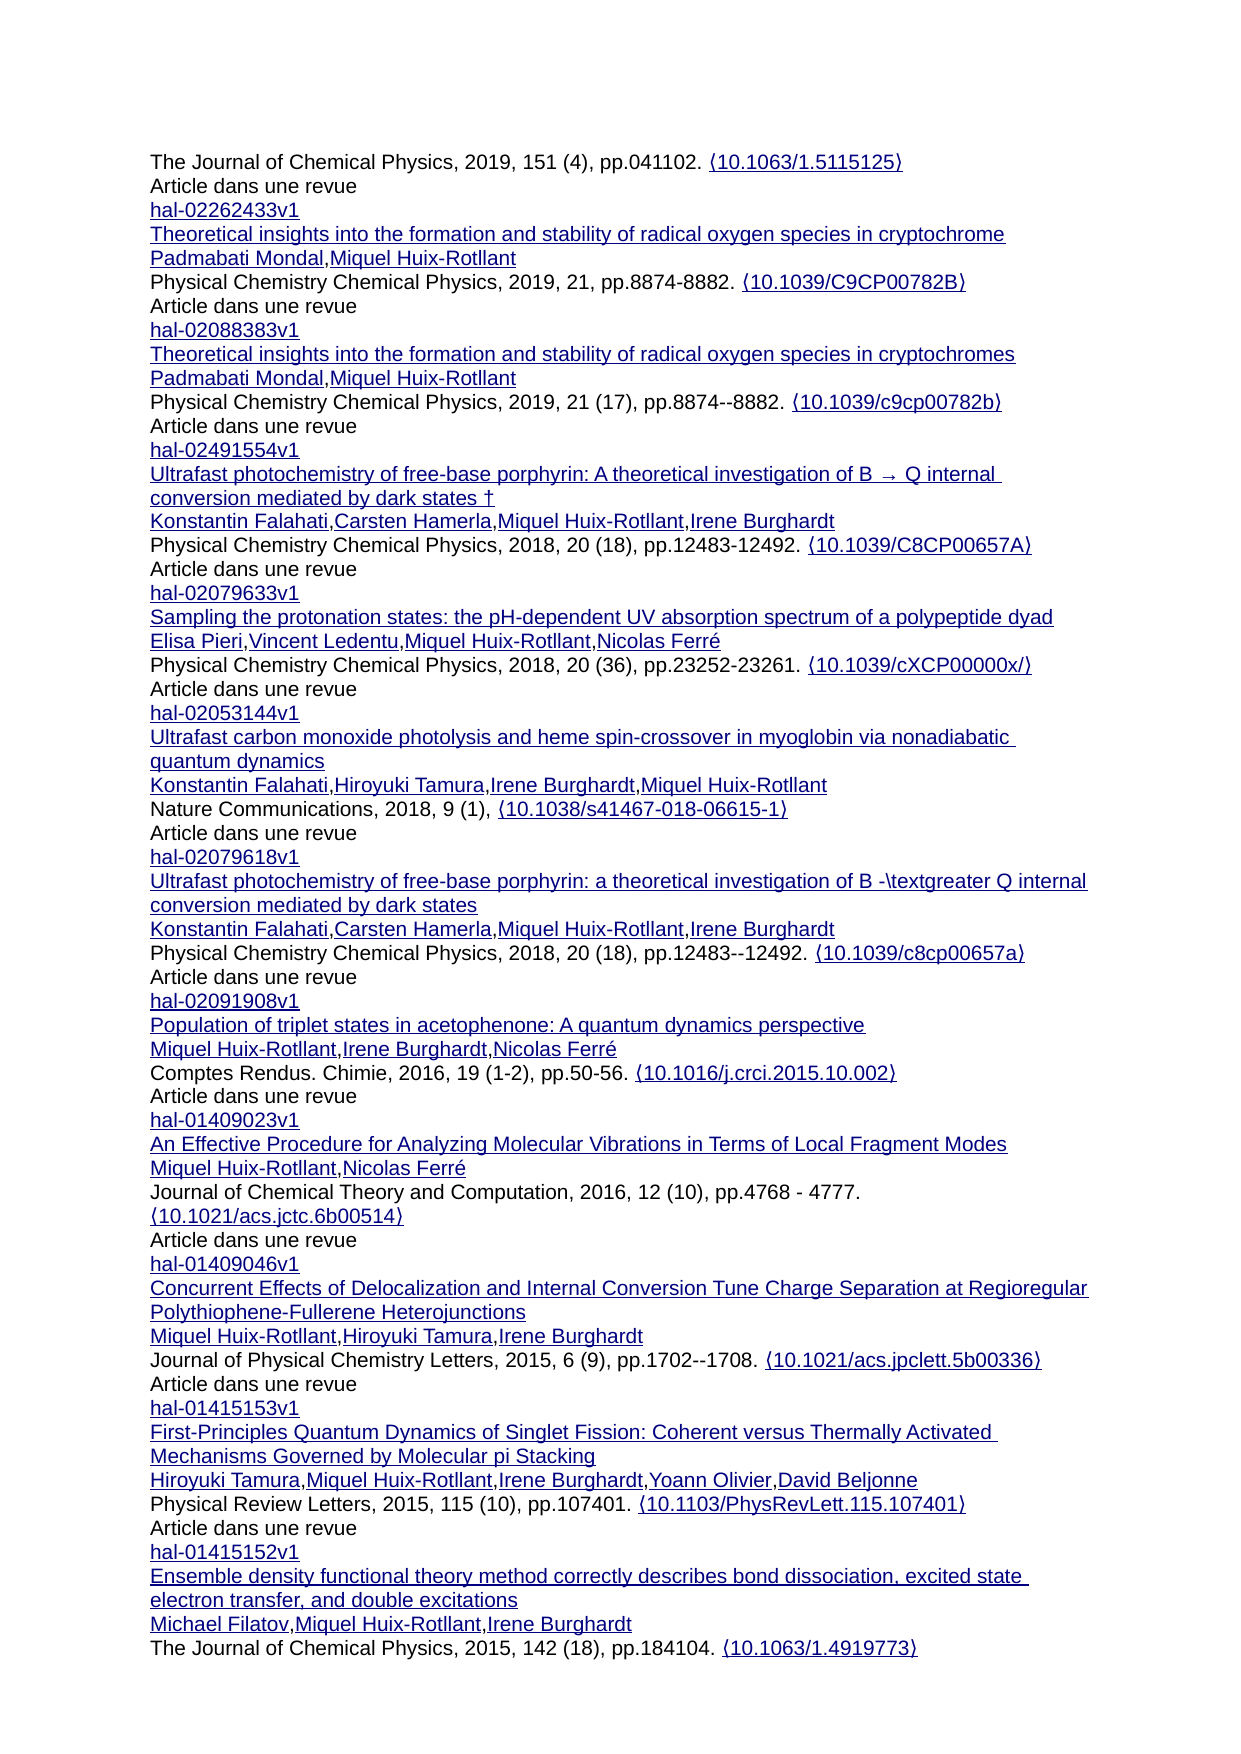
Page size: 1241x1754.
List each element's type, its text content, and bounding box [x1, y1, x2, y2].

table_cell Ultrafast photochemistry of free-base porphyrin: a theoretical investigation of B -\textgreater Q internal conversion mediated by dark states Konstantin Falahati,Carsten Hamerla,Miquel Huix-Rotllant,Irene Burghardt Physical Chemistry Chemical Physics, 2018, 20 (18), pp.12483--12492. ⟨10.1039/c8cp00657a⟩ Article dans une revue hal-02091908v1 [150, 869, 1090, 1012]
table_cell First-Principles Quantum Dynamics of Singlet Fission: Coherent versus Thermally Activated Mechanisms Governed by Molecular pi Stacking Hiroyuki Tamura,Miquel Huix-Rotllant,Irene Burghardt,Yoann Olivier,David Beljonne Physical Review Letters, 2015, 115 (10), pp.107401. ⟨10.1103/PhysRevLett.115.107401⟩ Article dans une revue hal-01415152v1 [150, 1420, 1090, 1563]
table_cell Population of triplet states in acetophenone: A quantum dynamics perspective Miquel Huix-Rotllant,Irene Burghardt,Nicolas Ferré Comptes Rendus. Chimie, 2016, 19 (1-2), pp.50-56. ⟨10.1016/j.crci.2015.10.002⟩ Article dans une revue hal-01409023v1 [150, 1013, 1090, 1132]
table_cell Ultrafast carbon monoxide photolysis and heme spin-crossover in myoglobin via nonadiabatic quantum dynamics Konstantin Falahati,Hiroyuki Tamura,Irene Burghardt,Miquel Huix-Rotllant Nature Communications, 2018, 9 (1), ⟨10.1038/s41467-018-06615-1⟩ Article dans une revue hal-02079618v1 [150, 725, 1090, 869]
table_cell Concurrent Effects of Delocalization and Internal Conversion Tune Charge Separation at Regioregular Polythiophene-Fullerene Heterojunctions Miquel Huix-Rotllant,Hiroyuki Tamura,Irene Burghardt Journal of Physical Chemistry Letters, 2015, 6 (9), pp.1702--1708. ⟨10.1021/acs.jpclett.5b00336⟩ Article dans une revue hal-01415153v1 [150, 1276, 1090, 1420]
table_cell Ultrafast photochemistry of free-base porphyrin: A theoretical investigation of B → Q internal conversion mediated by dark states † Konstantin Falahati,Carsten Hamerla,Miquel Huix-Rotllant,Irene Burghardt Physical Chemistry Chemical Physics, 2018, 20 (18), pp.12483-12492. ⟨10.1039/C8CP00657A⟩ Article dans une revue hal-02079633v1 [150, 461, 1090, 605]
table_cell An Effective Procedure for Analyzing Molecular Vibrations in Terms of Local Fragment Modes Miquel Huix-Rotllant,Nicolas Ferré Journal of Chemical Theory and Computation, 2016, 12 (10), pp.4768 - 4777. ⟨10.1021/acs.jctc.6b00514⟩ Article dans une revue hal-01409046v1 [150, 1132, 1090, 1276]
table_cell Ensemble density functional theory method correctly describes bond dissociation, excited state electron transfer, and double excitations Michael Filatov,Miquel Huix-Rotllant,Irene Burghardt The Journal of Chemical Physics, 2015, 142 (18), pp.184104. ⟨10.1063/1.4919773⟩ [150, 1564, 1090, 1659]
table_cell Sampling the protonation states: the pH-dependent UV absorption spectrum of a polypeptide dyad Elisa Pieri,Vincent Ledentu,Miquel Huix-Rotllant,Nicolas Ferré Physical Chemistry Chemical Physics, 2018, 20 (36), pp.23252-23261. ⟨10.1039/cXCP00000x/⟩ Article dans une revue hal-02053144v1 [150, 605, 1090, 725]
table_cell Theoretical insights into the formation and stability of radical oxygen species in cryptochrome Padmabati Mondal,Miquel Huix-Rotllant Physical Chemistry Chemical Physics, 2019, 21, pp.8874-8882. ⟨10.1039/C9CP00782B⟩ Article dans une revue hal-02088383v1 [150, 222, 1090, 342]
table_cell The Journal of Chemical Physics, 2019, 151 (4), pp.041102. ⟨10.1063/1.5115125⟩ Article dans une revue hal-02262433v1 [150, 150, 1090, 222]
table_cell Theoretical insights into the formation and stability of radical oxygen species in cryptochromes Padmabati Mondal,Miquel Huix-Rotllant Physical Chemistry Chemical Physics, 2019, 21 (17), pp.8874--8882. ⟨10.1039/c9cp00782b⟩ Article dans une revue hal-02491554v1 [150, 342, 1090, 461]
